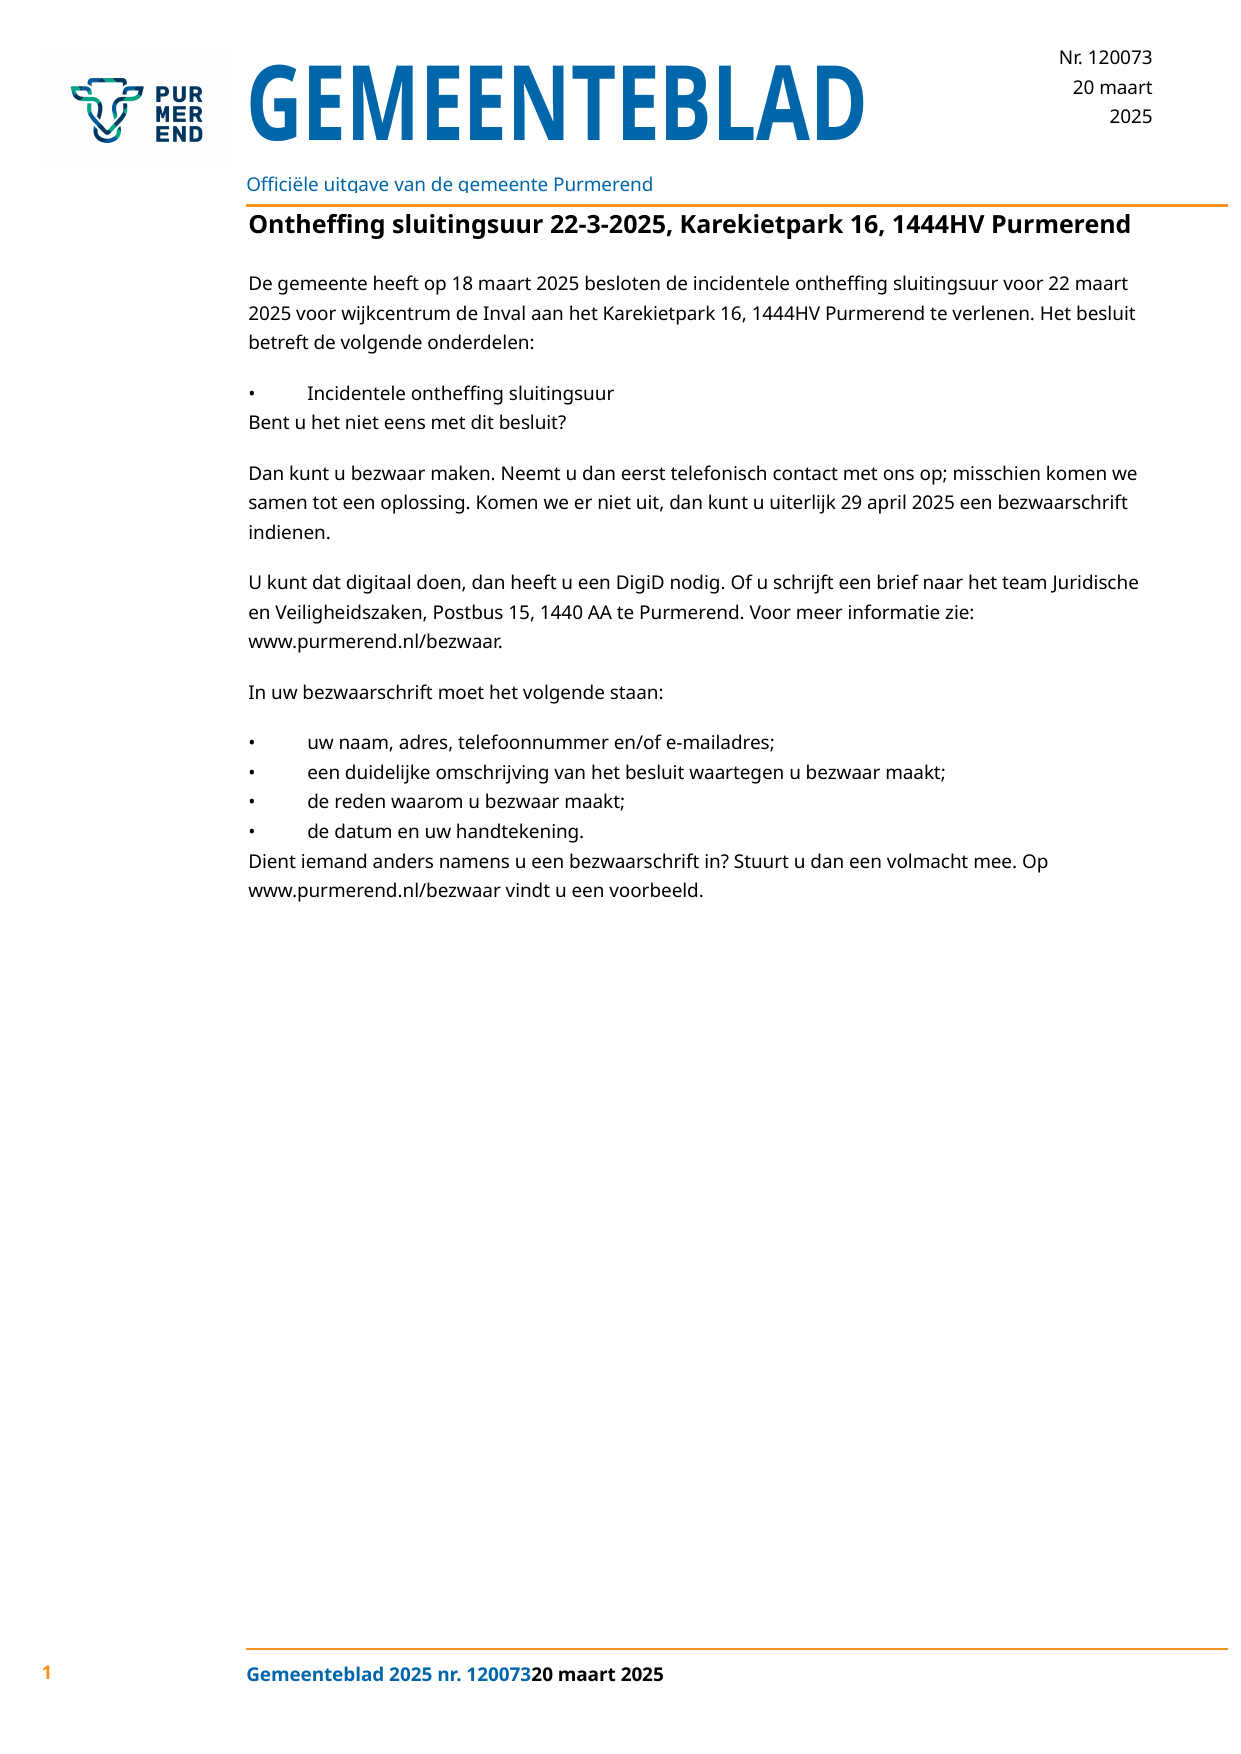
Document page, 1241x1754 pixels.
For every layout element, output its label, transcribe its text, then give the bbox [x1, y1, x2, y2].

list een duidelijke omschrijving van het besluit waartegen u bezwaar maakt; [248, 759, 1152, 785]
text Ontheffing sluitingsuur 22-3-2025, Karekietpark 16, 1444HV Purmerend [248, 207, 1152, 241]
list de datum en uw handtekening. [248, 818, 1152, 844]
text De gemeente heeft op 18 maart 2025 besloten de incidentele ontheffing sluitingsuur voor 22 maart 2025 voor wijkcentrum de Inval aan het Karekietpark 16, 1444HV Purmerend te verlenen. Het besluit betreft de volgende onderdelen: [248, 270, 1152, 355]
text Dan kunt u bezwaar maken. Neemt u dan eerst telefonisch contact met ons op; misschien komen we samen tot een oplossing. Komen we er niet uit, dan kunt u uiterlijk 29 april 2025 een bezwaarschrift indienen. [248, 460, 1152, 545]
text Dient iemand anders namens u een bezwaarschrift in? Stuurt u dan een volmacht mee. Op www.purmerend.nl/bezwaar vindt u een voorbeeld. [248, 848, 1152, 903]
list Incidentele ontheffing sluitingsuur [248, 380, 1152, 406]
text U kunt dat digitaal doen, dan heeft u een DigiD nodig. Of u schrijft een brief naar het team Juridische en Veiligheidszaken, Postbus 15, 1440 AA te Purmerend. Voor meer informatie zie: www.purmerend.nl/bezwaar. [248, 569, 1152, 654]
picture [41, 47, 231, 172]
text Bent u het niet eens met dit besluit? [248, 409, 1152, 435]
text In uw bezwaarschrift moet het volgende staan: [248, 679, 1152, 705]
list de reden waarom u bezwaar maakt; [248, 789, 1152, 814]
list uw naam, adres, telefoonnummer en/of e-mailadres; [248, 729, 1152, 755]
